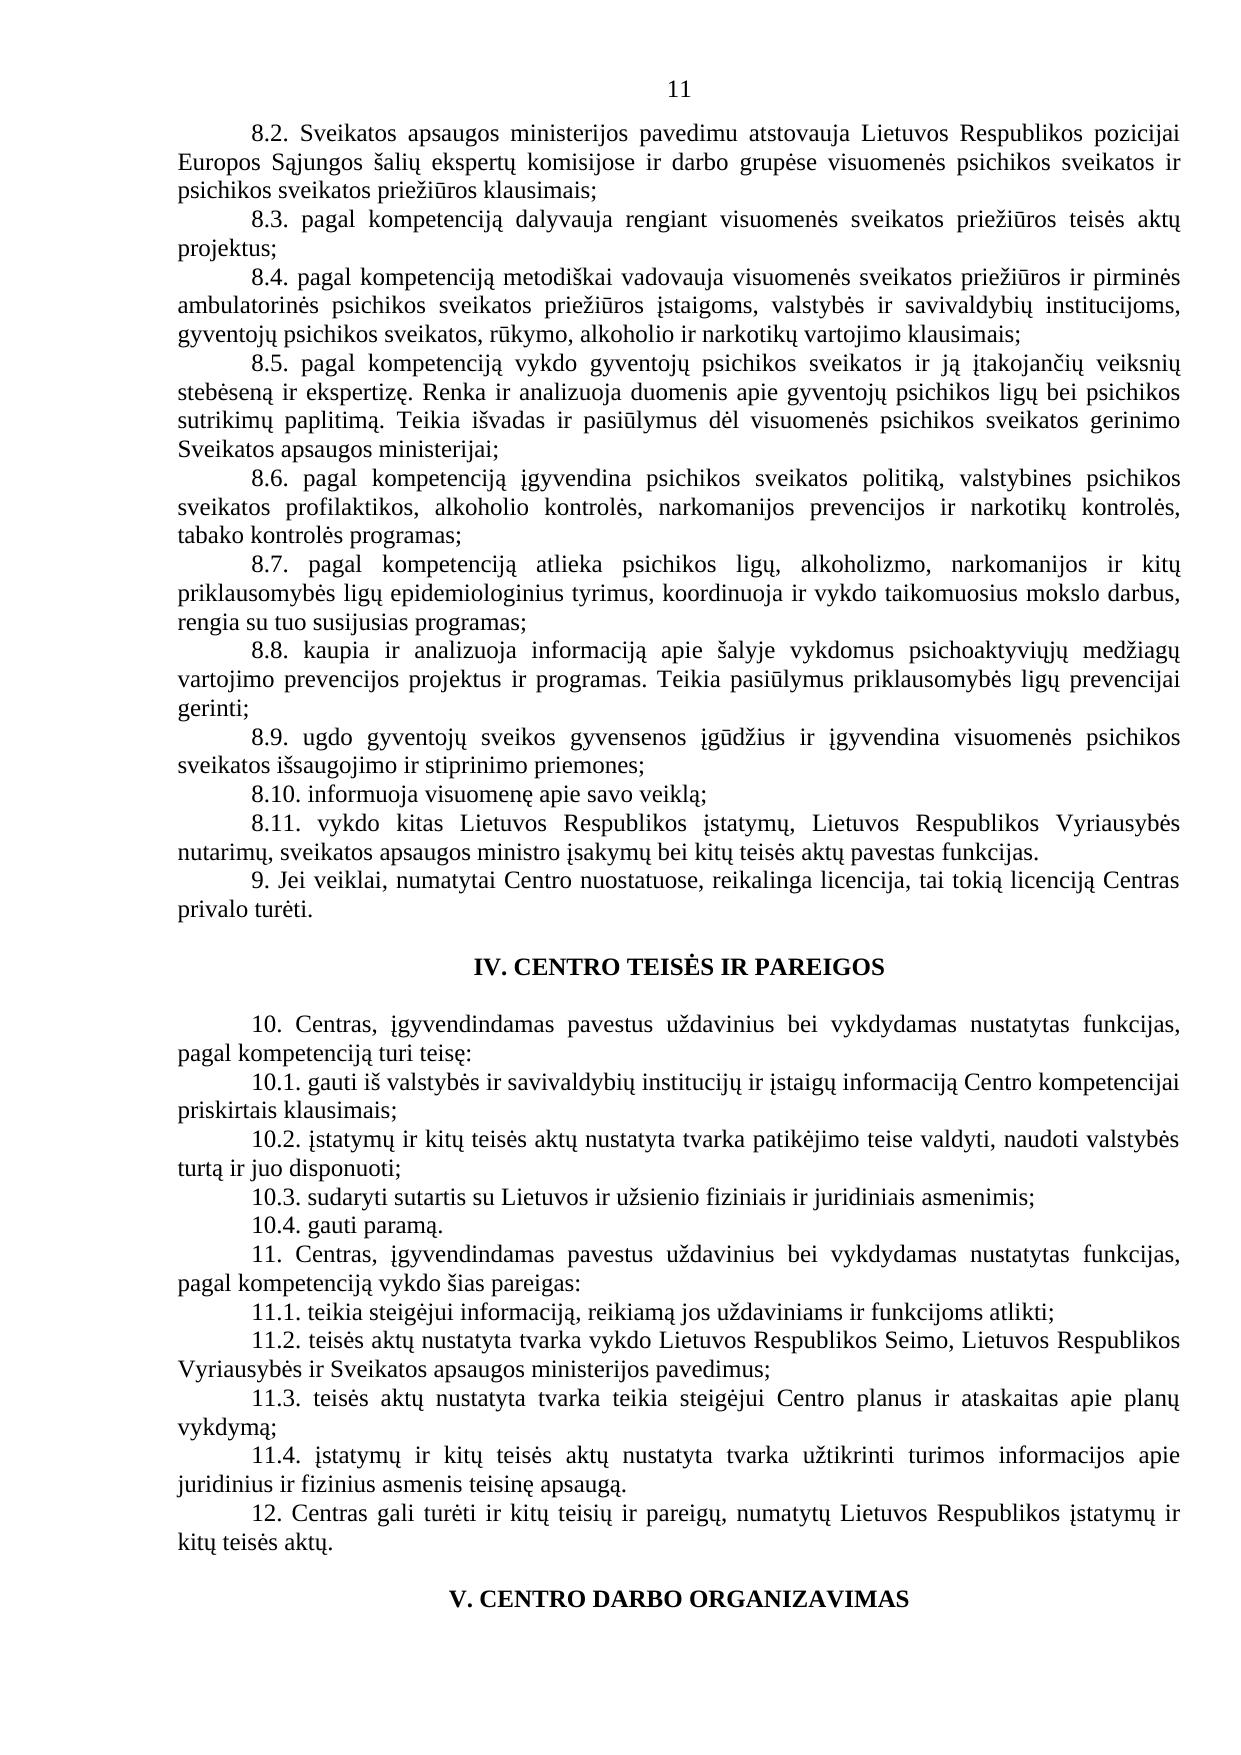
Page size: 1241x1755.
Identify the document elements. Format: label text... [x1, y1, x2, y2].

text 8.5. pagal kompetenciją vykdo gyventojų psichikos sveikatos ir ją įtakojančių veiksnių stebėseną ir ekspertizę. Renka ir analizuoja duomenis apie gyventojų psichikos ligų bei psichikos sutrikimų paplitimą. Teikia išvadas ir pasiūlymus dėl visuomenės psichikos sveikatos gerinimo Sveikatos apsaugos ministerijai; [177, 348, 1181, 463]
text 11. Centras, įgyvendindamas pavestus uždavinius bei vykdydamas nustatytas funkcijas, pagal kompetenciją vykdo šias pareigas: [177, 1239, 1181, 1297]
text 10.4. gauti paramą. [177, 1211, 1181, 1239]
text 8.4. pagal kompetenciją metodiškai vadovauja visuomenės sveikatos priežiūros ir pirminės ambulatorinės psichikos sveikatos priežiūros įstaigoms, valstybės ir savivaldybių institucijoms, gyventojų psichikos sveikatos, rūkymo, alkoholio ir narkotikų vartojimo klausimais; [177, 262, 1181, 348]
text 10.3. sudaryti sutartis su Lietuvos ir užsienio fiziniais ir juridiniais asmenimis; [177, 1182, 1181, 1211]
text 9. Jei veiklai, numatytai Centro nuostatuose, reikalinga licencija, tai tokią licenciją Centras privalo turėti. [177, 866, 1181, 923]
text 8.9. ugdo gyventojų sveikos gyvensenos įgūdžius ir įgyvendina visuomenės psichikos sveikatos išsaugojimo ir stiprinimo priemones; [177, 722, 1181, 779]
text 10. Centras, įgyvendindamas pavestus uždavinius bei vykdydamas nustatytas funkcijas, pagal kompetenciją turi teisę: [177, 1009, 1181, 1067]
text IV. CENTRO TEISĖS IR PAREIGOS [177, 952, 1181, 981]
text 8.2. Sveikatos apsaugos ministerijos pavedimu atstovauja Lietuvos Respublikos pozicijai Europos Sąjungos šalių ekspertų komisijose ir darbo grupėse visuomenės psichikos sveikatos ir psichikos sveikatos priežiūros klausimais; [177, 118, 1181, 204]
text 8.8. kaupia ir analizuoja informaciją apie šalyje vykdomus psichoaktyviųjų medžiagų vartojimo prevencijos projektus ir programas. Teikia pasiūlymus priklausomybės ligų prevencijai gerinti; [177, 636, 1181, 722]
text V. CENTRO DARBO ORGANIZAVIMAS [177, 1584, 1181, 1613]
text 12. Centras gali turėti ir kitų teisių ir pareigų, numatytų Lietuvos Respublikos įstatymų ir kitų teisės aktų. [177, 1498, 1181, 1556]
text 8.6. pagal kompetenciją įgyvendina psichikos sveikatos politiką, valstybines psichikos sveikatos profilaktikos, alkoholio kontrolės, narkomanijos prevencijos ir narkotikų kontrolės, tabako kontrolės programas; [177, 463, 1181, 549]
text 11.2. teisės aktų nustatyta tvarka vykdo Lietuvos Respublikos Seimo, Lietuvos Respublikos Vyriausybės ir Sveikatos apsaugos ministerijos pavedimus; [177, 1326, 1181, 1383]
text 8.7. pagal kompetenciją atlieka psichikos ligų, alkoholizmo, narkomanijos ir kitų priklausomybės ligų epidemiologinius tyrimus, koordinuoja ir vykdo taikomuosius mokslo darbus, rengia su tuo susijusias programas; [177, 549, 1181, 636]
text 10.1. gauti iš valstybės ir savivaldybių institucijų ir įstaigų informaciją Centro kompetencijai priskirtais klausimais; [177, 1067, 1181, 1124]
text 11.3. teisės aktų nustatyta tvarka teikia steigėjui Centro planus ir ataskaitas apie planų vykdymą; [177, 1383, 1181, 1441]
text 11.1. teikia steigėjui informaciją, reikiamą jos uždaviniams ir funkcijoms atlikti; [177, 1297, 1181, 1326]
text 8.11. vykdo kitas Lietuvos Respublikos įstatymų, Lietuvos Respublikos Vyriausybės nutarimų, sveikatos apsaugos ministro įsakymų bei kitų teisės aktų pavestas funkcijas. [177, 808, 1181, 866]
text 8.10. informuoja visuomenę apie savo veiklą; [177, 779, 1181, 808]
text 10.2. įstatymų ir kitų teisės aktų nustatyta tvarka patikėjimo teise valdyti, naudoti valstybės turtą ir juo disponuoti; [177, 1124, 1181, 1182]
text 11.4. įstatymų ir kitų teisės aktų nustatyta tvarka užtikrinti turimos informacijos apie juridinius ir fizinius asmenis teisinę apsaugą. [177, 1441, 1181, 1498]
text 8.3. pagal kompetenciją dalyvauja rengiant visuomenės sveikatos priežiūros teisės aktų projektus; [177, 204, 1181, 262]
